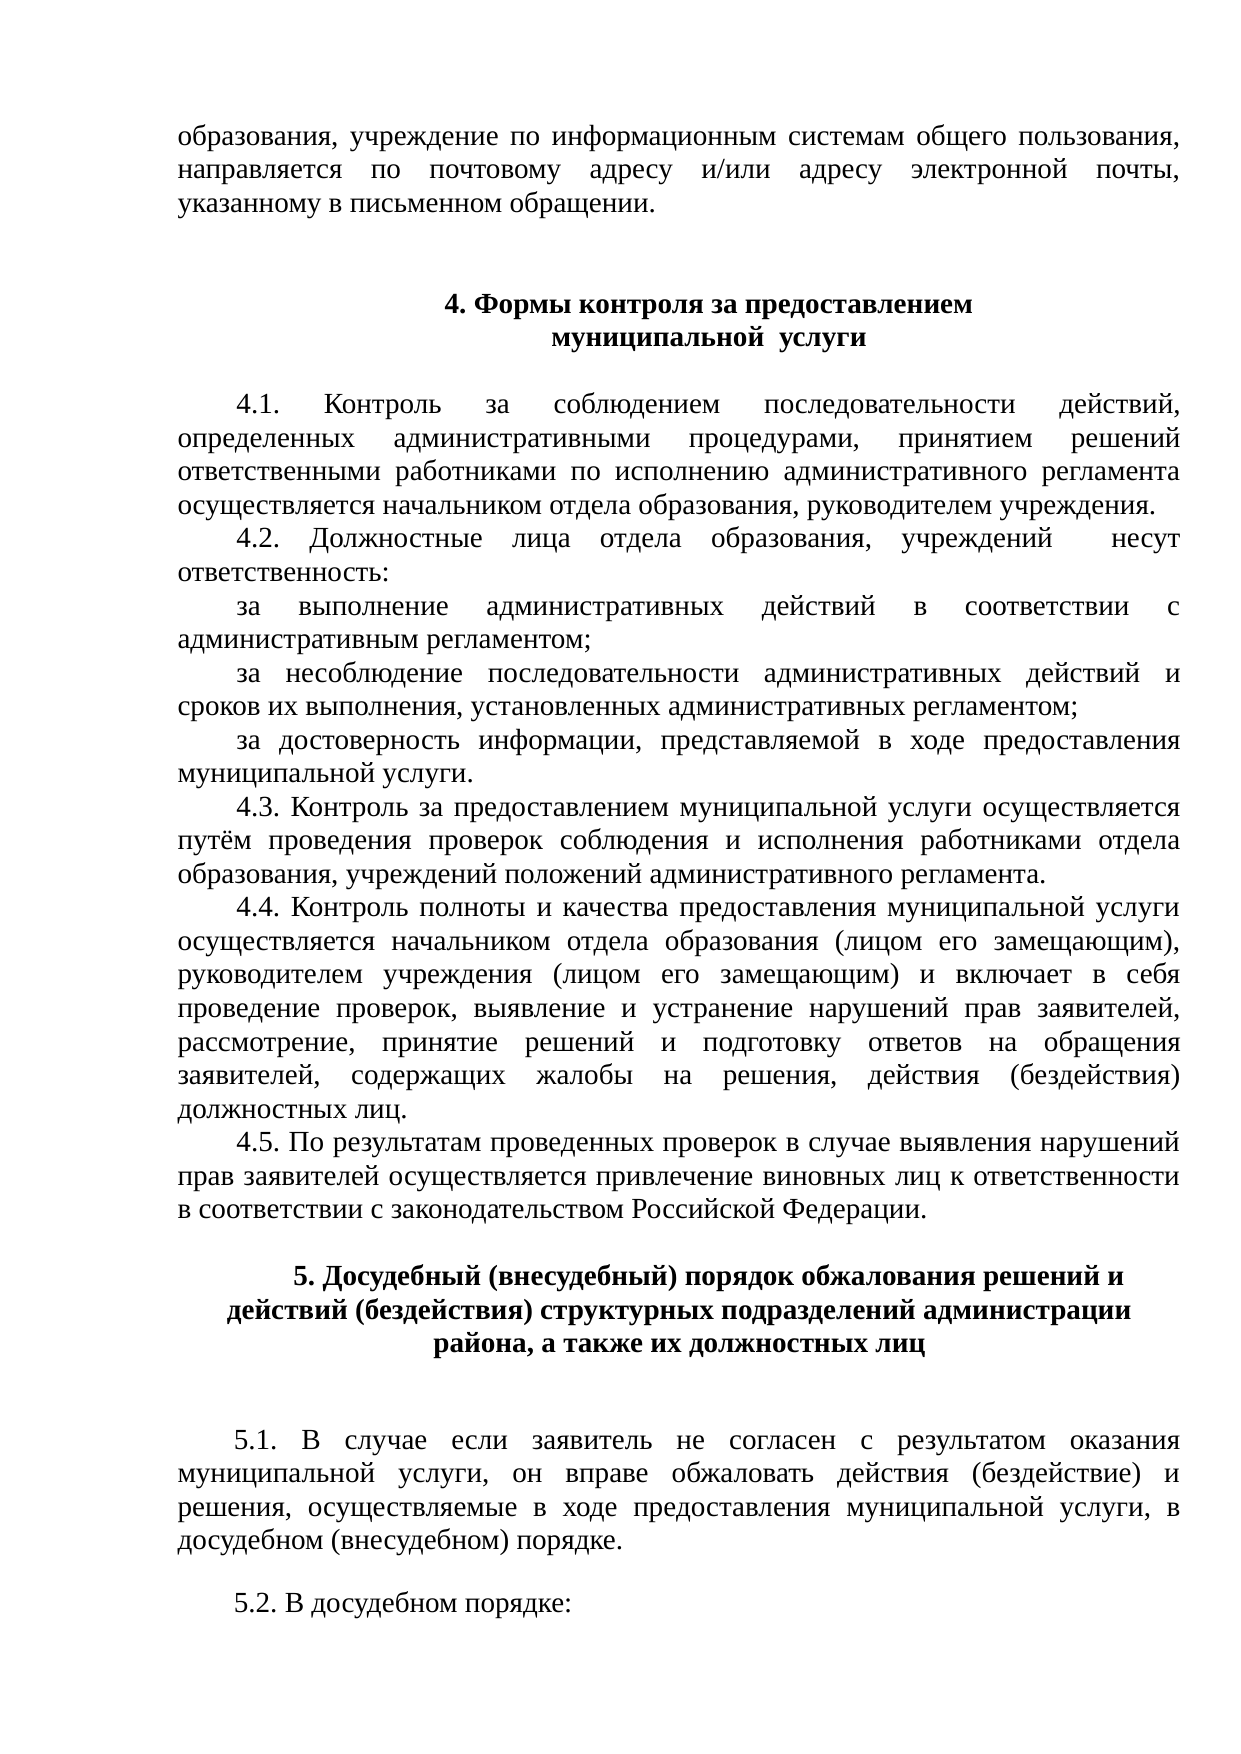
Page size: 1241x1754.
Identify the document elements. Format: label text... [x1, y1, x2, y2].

text 4. Формы контроля за предоставлением [177, 286, 1181, 319]
text 4.4. Контроль полноты и качества предоставления муниципальной услуги осуществляется начальником отдела образования (лицом его замещающим), руководителем учреждения (лицом его замещающим) и включает в себя проведение проверок, выявление и устранение нарушений прав заявителей, рассмотрение, принятие решений и подготовку ответов на обращения заявителей, содержащих жалобы на решения, действия (бездействия) должностных лиц. [177, 889, 1181, 1124]
text за несоблюдение последовательности административных действий и сроков их выполнения, установленных административных регламентом; [177, 655, 1181, 722]
text муниципальной услуги [177, 319, 1181, 353]
text 4.3. Контроль за предоставлением муниципальной услуги осуществляется путём проведения проверок соблюдения и исполнения работниками отдела образования, учреждений положений административного регламента. [177, 789, 1181, 889]
text за выполнение административных действий в соответствии с административным регламентом; [177, 588, 1181, 655]
text 4.5. По результатам проведенных проверок в случае выявления нарушений прав заявителей осуществляется привлечение виновных лиц к ответственности в соответствии с законодательством Российской Федерации. [177, 1124, 1181, 1225]
text 4.2. Должностные лица отдела образования, учреждений несут ответственность: [177, 521, 1181, 588]
text 5.1. В случае если заявитель не согласен с результатом оказания муниципальной услуги, он вправе обжаловать действия (бездействие) и решения, осуществляемые в ходе предоставления муниципальной услуги, в досудебном (внесудебном) порядке. [177, 1422, 1181, 1556]
text за достоверность информации, представляемой в ходе предоставления муниципальной услуги. [177, 722, 1181, 789]
text 5.2. В досудебном порядке: [177, 1585, 1181, 1619]
text образования, учреждение по информационным системам общего пользования, направляется по почтовому адресу и/или адресу электронной почты, указанному в письменном обращении. [177, 118, 1181, 219]
text 5. Досудебный (внесудебный) порядок обжалования решений и действий (бездействия) структурных подразделений администрации района, а также их должностных лиц [177, 1258, 1181, 1359]
text 4.1. Контроль за соблюдением последовательности действий, определенных административными процедурами, принятием решений ответственными работниками по исполнению административного регламента осуществляется начальником отдела образования, руководителем учреждения. [177, 386, 1181, 521]
